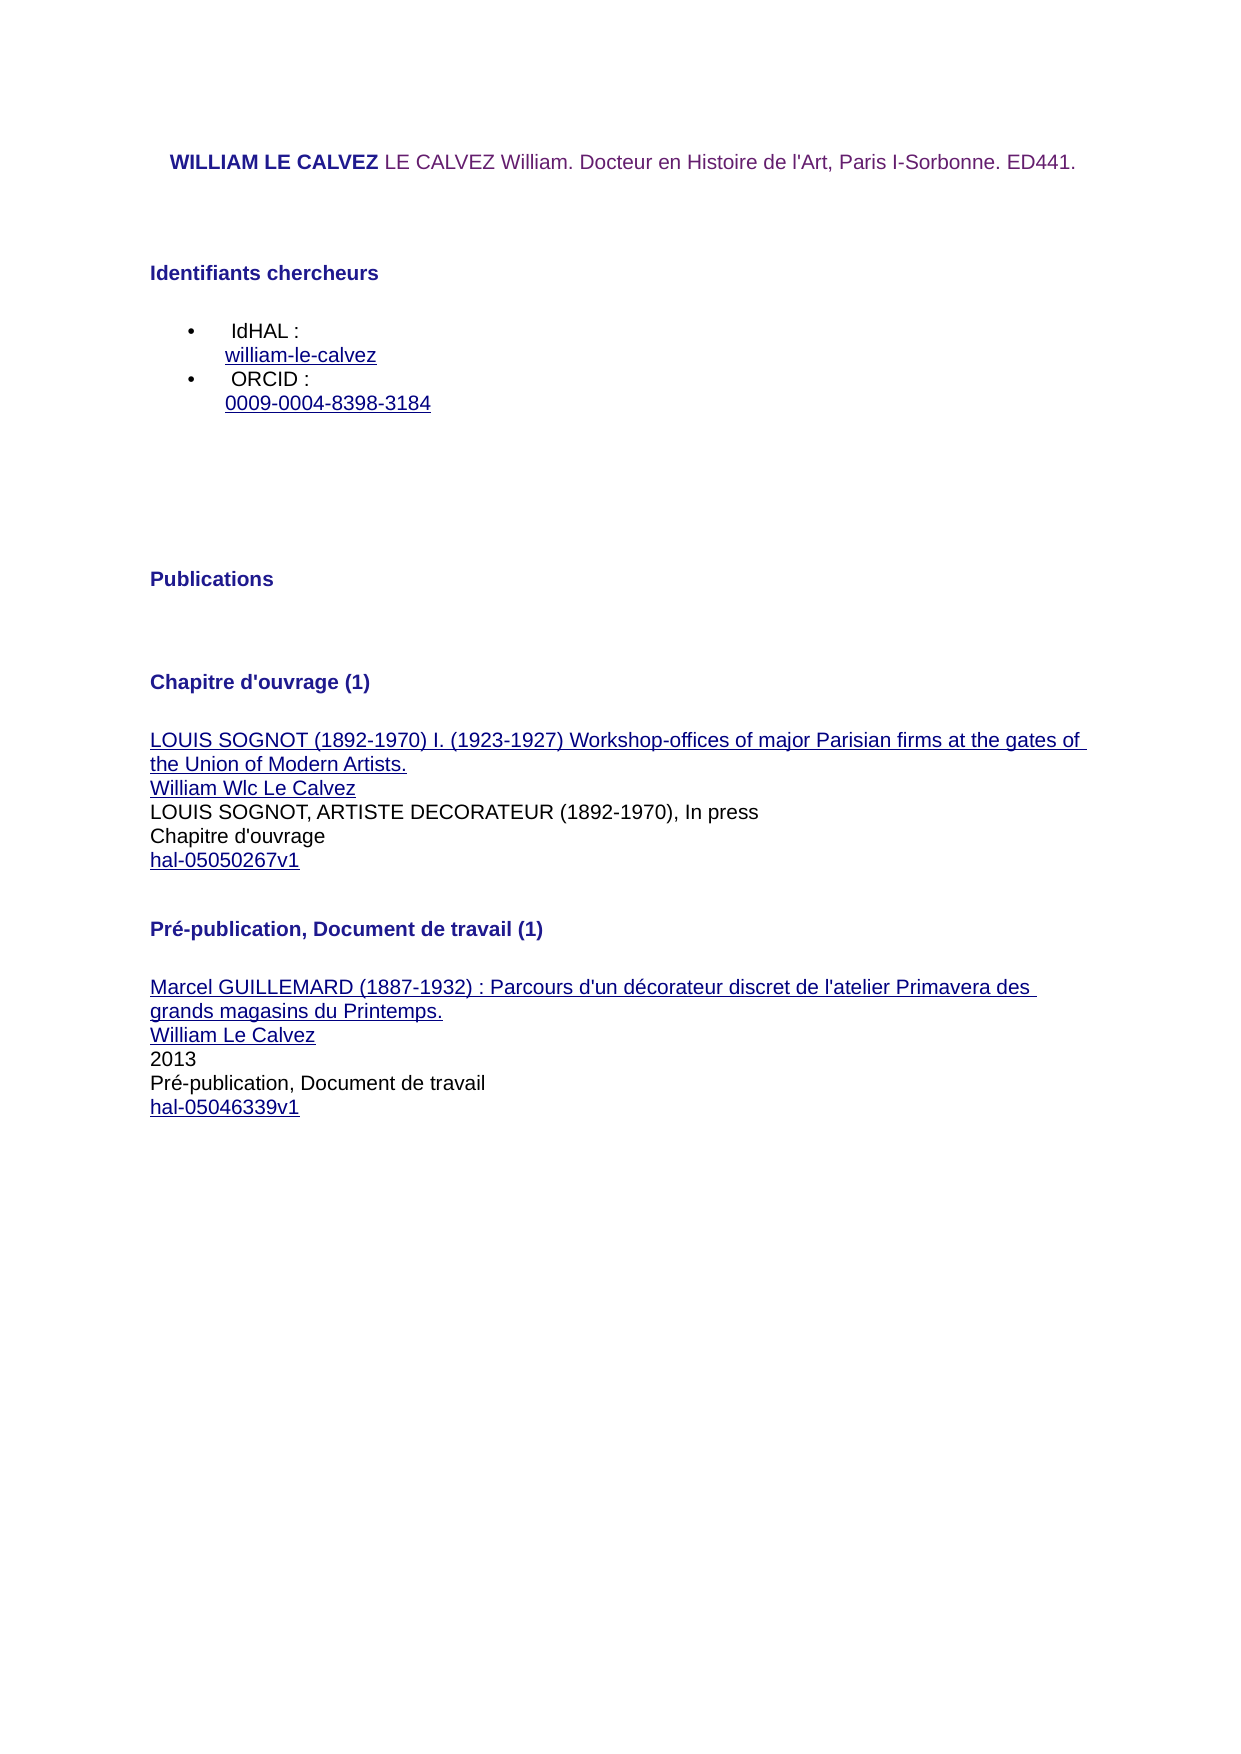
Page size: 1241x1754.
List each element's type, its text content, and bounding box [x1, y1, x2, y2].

table_header LOUIS SOGNOT (1892-1970) I. (1923-1927) Workshop-offices of major Parisian firms at the gates of the Union of Modern Artists. William Wlc Le Calvez LOUIS SOGNOT, ARTISTE DECORATEUR (1892-1970), In press Chapitre d'ouvrage hal-05050267v1 [150, 728, 1090, 872]
list IdHAL : [187, 319, 1090, 343]
table_header Marcel GUILLEMARD (1887-1932) : Parcours d'un décorateur discret de l'atelier Primavera des grands magasins du Printemps. William Le Calvez 2013 Pré-publication, Document de travail hal-05046339v1 [150, 975, 1090, 1119]
list ORCID : [187, 367, 1090, 391]
list 0009-0004-8398-3184 [187, 391, 1090, 414]
subtitle Identifiants chercheurs [150, 260, 1090, 284]
list william-le-calvez [187, 343, 1090, 367]
subtitle Pré-publication, Document de travail (1) [150, 917, 1090, 941]
subtitle Chapitre d'ouvrage (1) [150, 670, 1090, 694]
subtitle Publications [150, 567, 1090, 591]
subtitle WILLIAM LE CALVEZ LE CALVEZ William. Docteur en Histoire de l'Art, Paris I-Sorbonne. ED441. [150, 150, 1090, 174]
